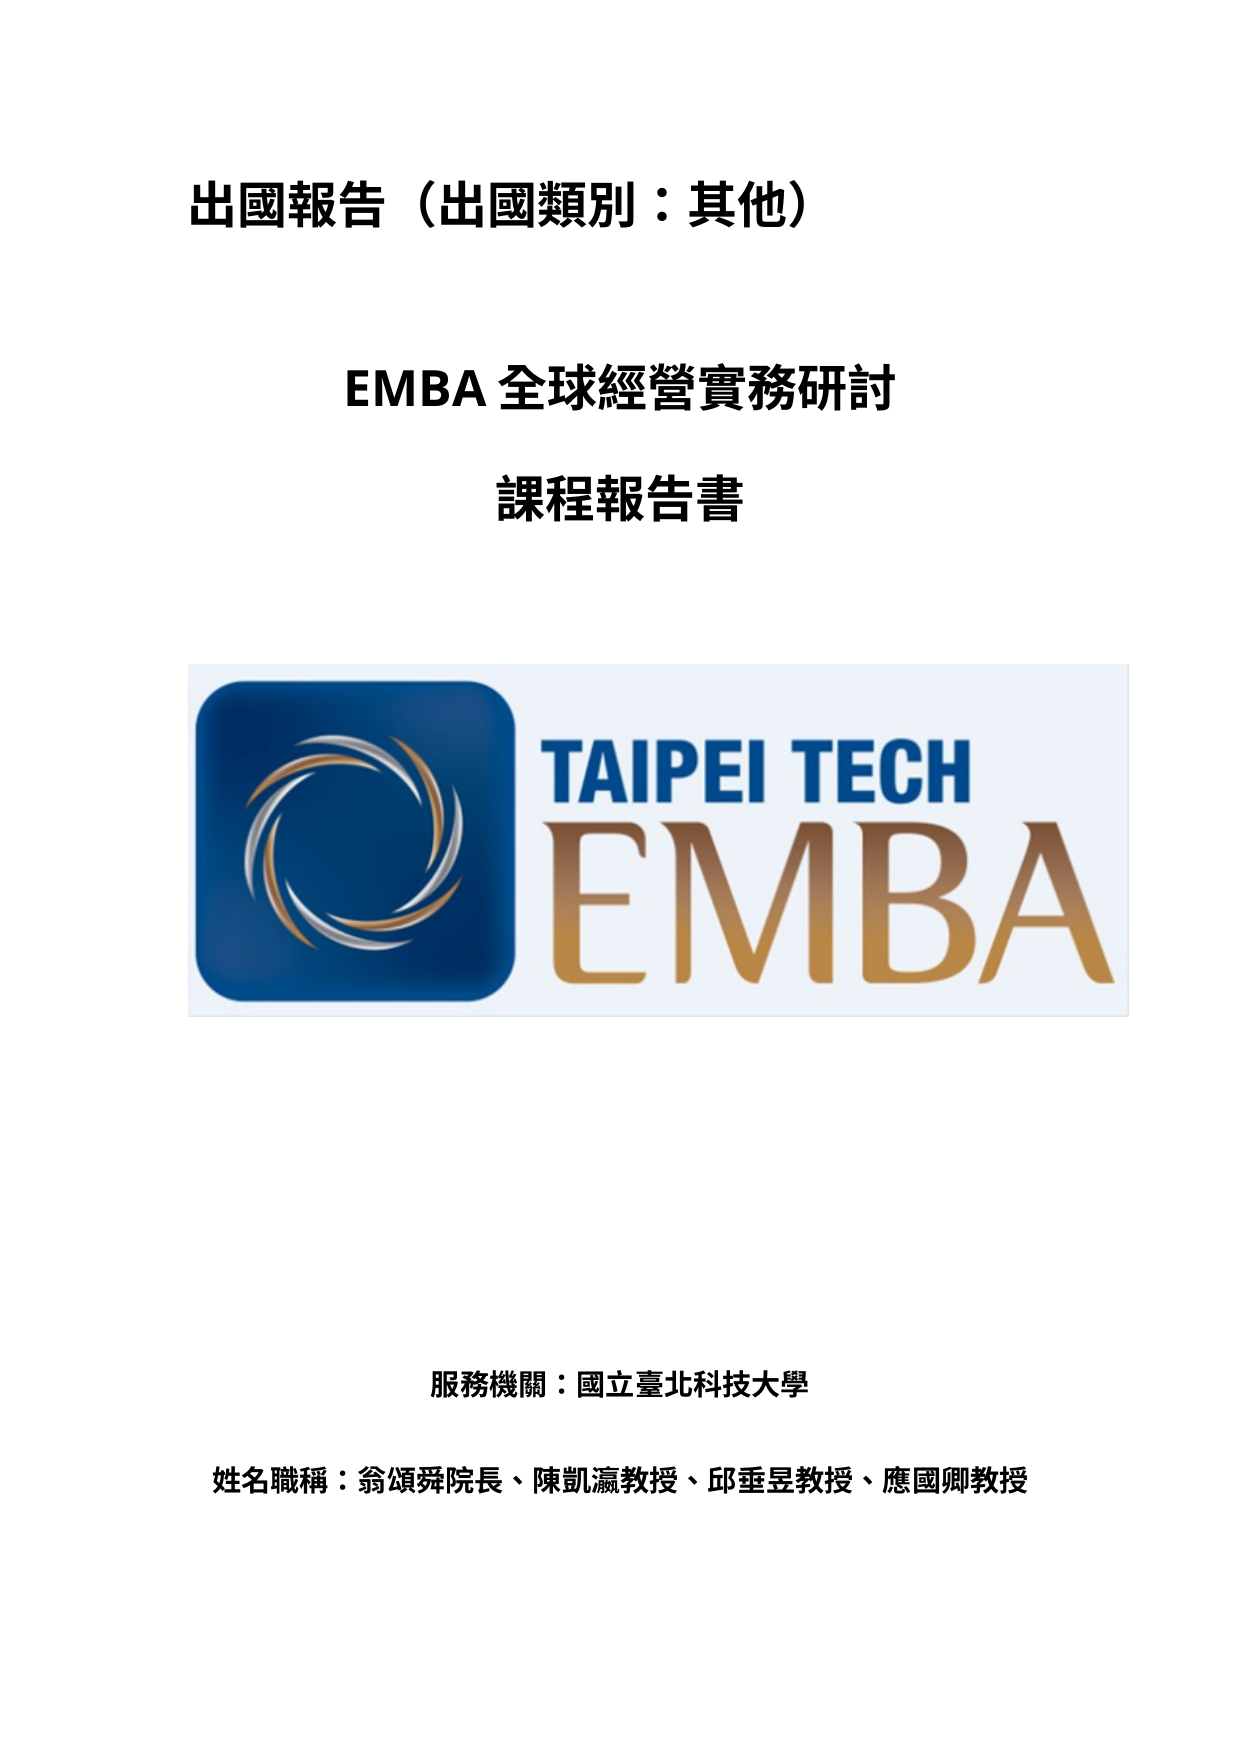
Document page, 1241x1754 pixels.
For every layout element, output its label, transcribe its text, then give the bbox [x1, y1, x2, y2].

text 服務機關：國立臺北科技大學 [187, 1345, 1053, 1420]
text 姓名職稱：翁頌舜院長、陳凱瀛教授、邱垂昱教授、應國卿教授 [187, 1441, 1053, 1516]
text 出國報告（出國類別：其他） [187, 164, 1053, 239]
text 課程報告書 [187, 458, 1053, 533]
picture [187, 664, 1130, 1018]
text EMBA全球經營實務研討 [187, 347, 1053, 422]
